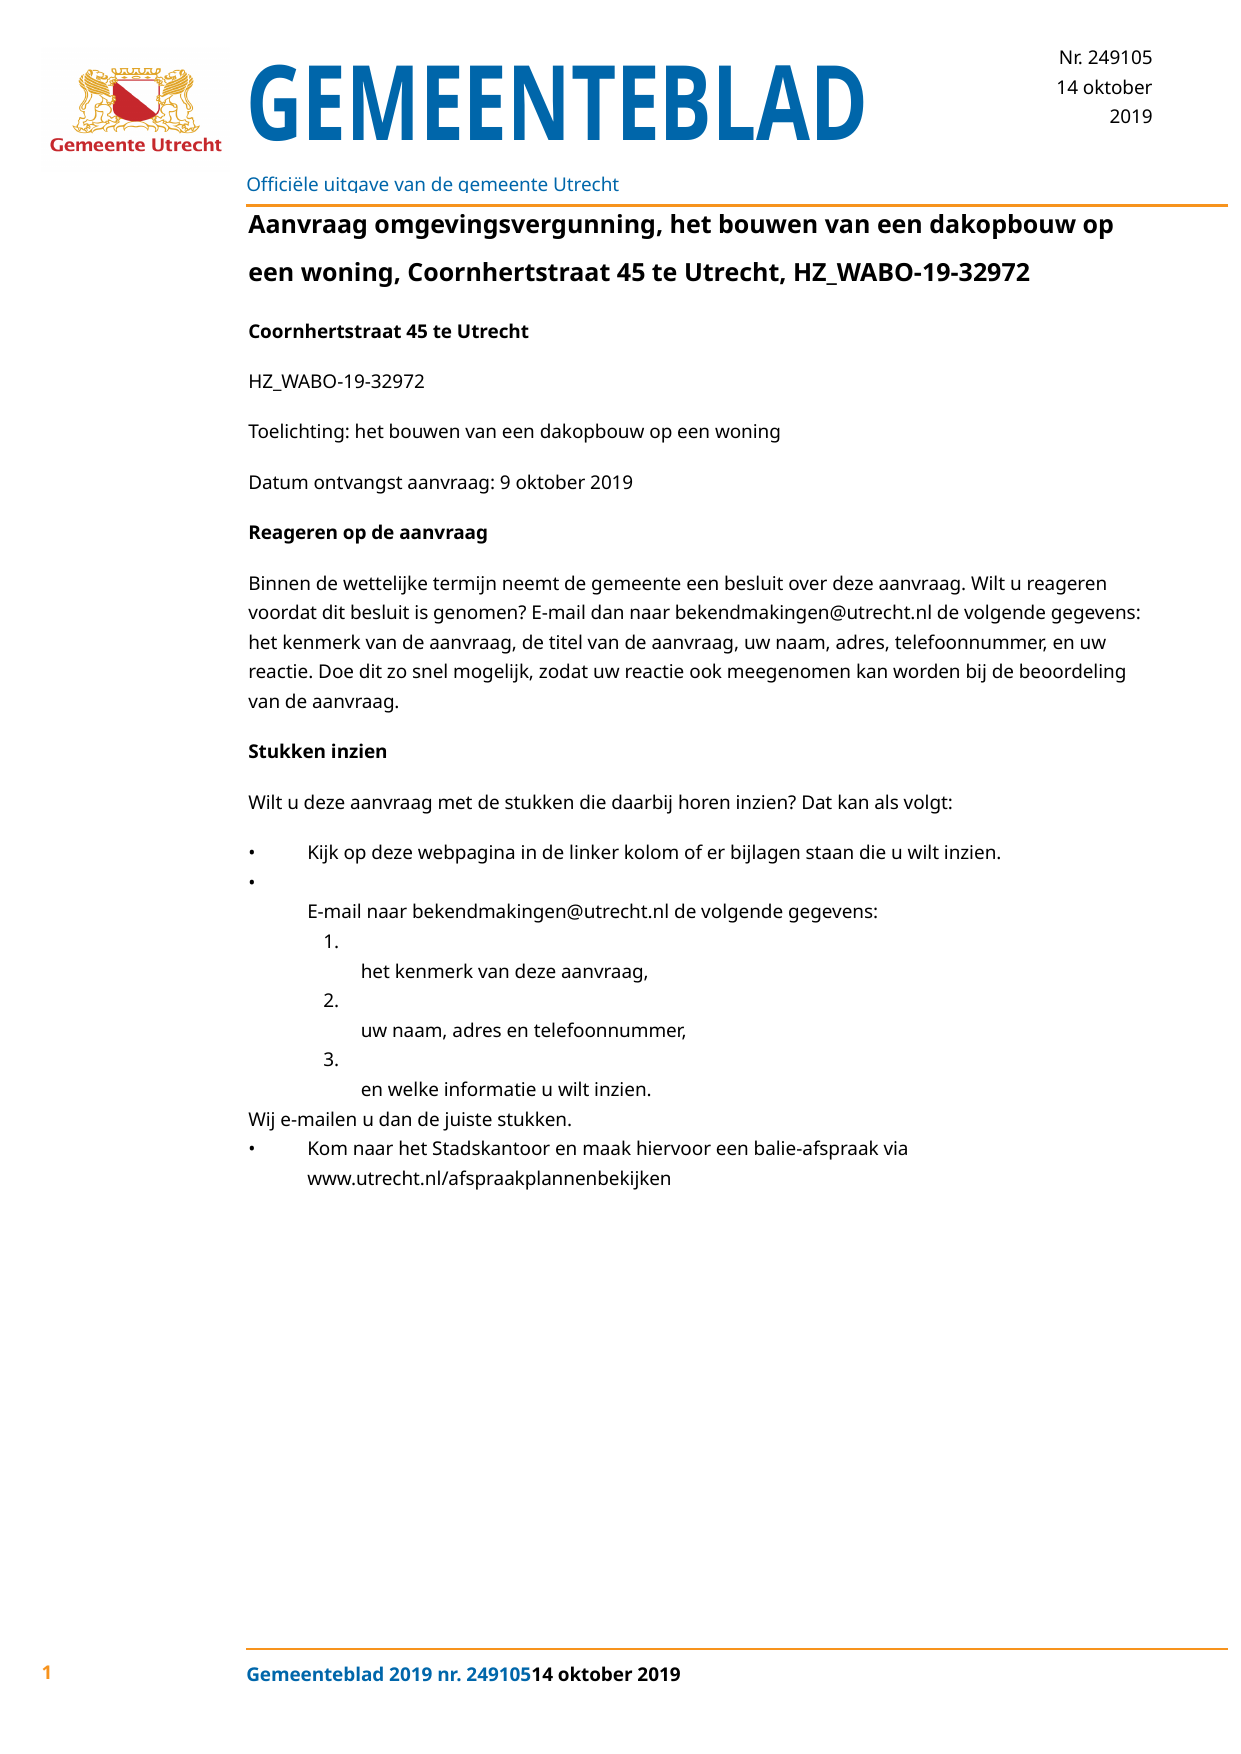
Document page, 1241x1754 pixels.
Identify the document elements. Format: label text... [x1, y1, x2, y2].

text Coornhertstraat 45 te Utrecht [248, 318, 1152, 344]
list Kom naar het Stadskantoor en maak hiervoor een balie-afspraak via www.utrecht.nl/afspraakplannenbekijken [248, 1135, 1152, 1191]
text Toelichting: het bouwen van een dakopbouw op een woning [248, 419, 1152, 444]
list E-mail naar bekendmakingen@utrecht.nl de volgende gegevens: [248, 899, 1152, 924]
list het kenmerk van deze aanvraag, [323, 958, 1152, 984]
list en welke informatie u wilt inzien. [323, 1076, 1152, 1102]
picture [41, 47, 231, 172]
text Binnen de wettelijke termijn neemt de gemeente een besluit over deze aanvraag. Wilt u reageren voordat dit besluit is genomen? E-mail dan naar bekendmakingen@utrecht.nl de volgende gegevens: het kenmerk van de aanvraag, de titel van de aanvraag, uw naam, adres, telefoonnummer, en uw reactie. Doe dit zo snel mogelijk, zodat uw reactie ook meegenomen kan worden bij de beoordeling van de aanvraag. [248, 570, 1152, 714]
text Aanvraag omgevingsvergunning, het bouwen van een dakopbouw op een woning, Coornhertstraat 45 te Utrecht, HZ_WABO-19-32972 [248, 207, 1152, 288]
text Datum ontvangst aanvraag: 9 oktober 2019 [248, 469, 1152, 495]
list uw naam, adres en telefoonnummer, [323, 1017, 1152, 1043]
text Reageren op de aanvraag [248, 519, 1152, 545]
text Wij e-mailen u dan de juiste stukken. [248, 1106, 1152, 1132]
text Stukken inzien [248, 739, 1152, 764]
text Wilt u deze aanvraag met de stukken die daarbij horen inzien? Dat kan als volgt: [248, 789, 1152, 815]
text HZ_WABO-19-32972 [248, 368, 1152, 394]
list Kijk op deze webpagina in de linker kolom of er bijlagen staan die u wilt inzien. [248, 839, 1152, 865]
